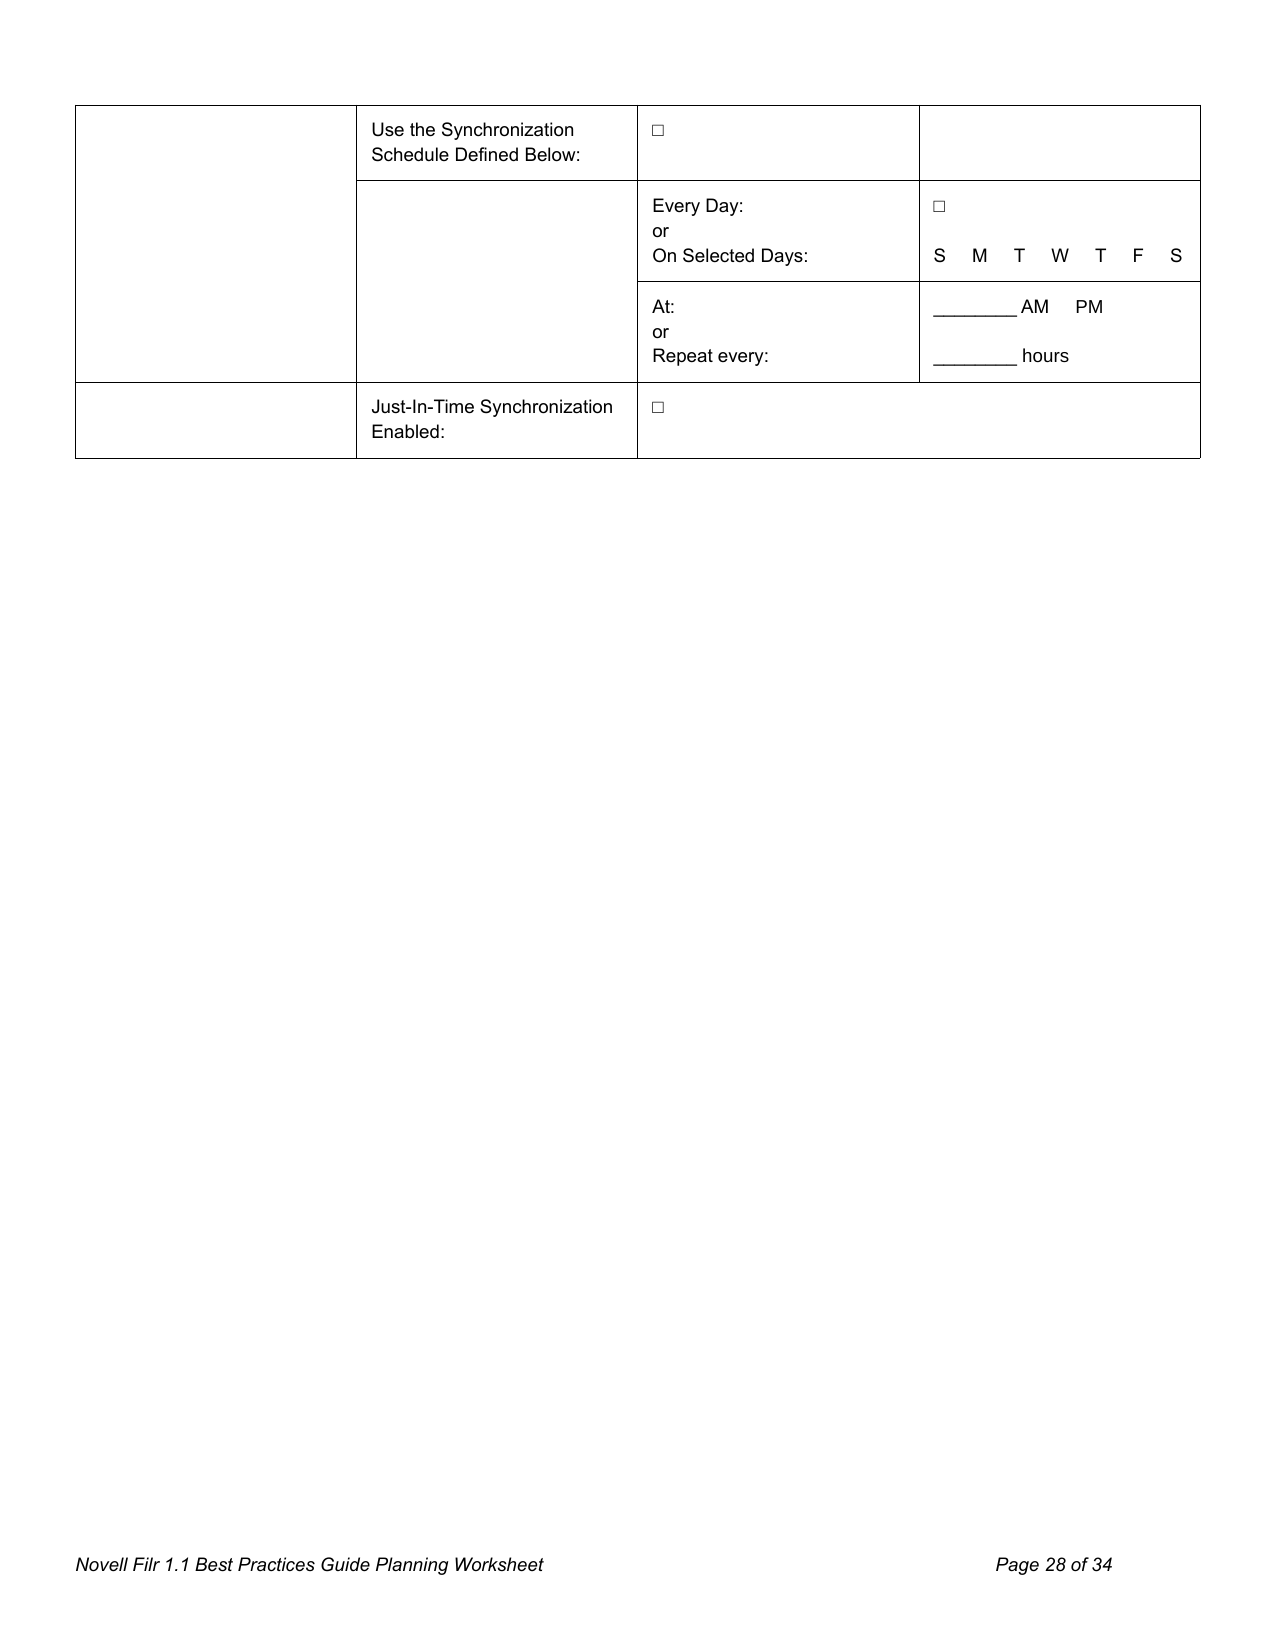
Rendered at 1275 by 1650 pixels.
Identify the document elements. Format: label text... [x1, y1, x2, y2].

table_cell □ [638, 383, 1200, 457]
table_cell [357, 181, 637, 382]
table_cell ________ AM PM ________ hours [920, 282, 1200, 382]
table_cell Every Day: or On Selected Days: [638, 181, 919, 281]
table_cell □ [638, 106, 919, 180]
table_cell [920, 106, 1200, 180]
table_cell Just-In-Time Synchronization Enabled: [357, 383, 637, 457]
table_cell At: or Repeat every: [638, 282, 919, 382]
table_cell □ S M T W T F S [920, 181, 1200, 281]
table_cell [76, 106, 356, 382]
table_cell [76, 383, 356, 457]
table_cell Use the Synchronization Schedule Defined Below: [357, 106, 637, 180]
